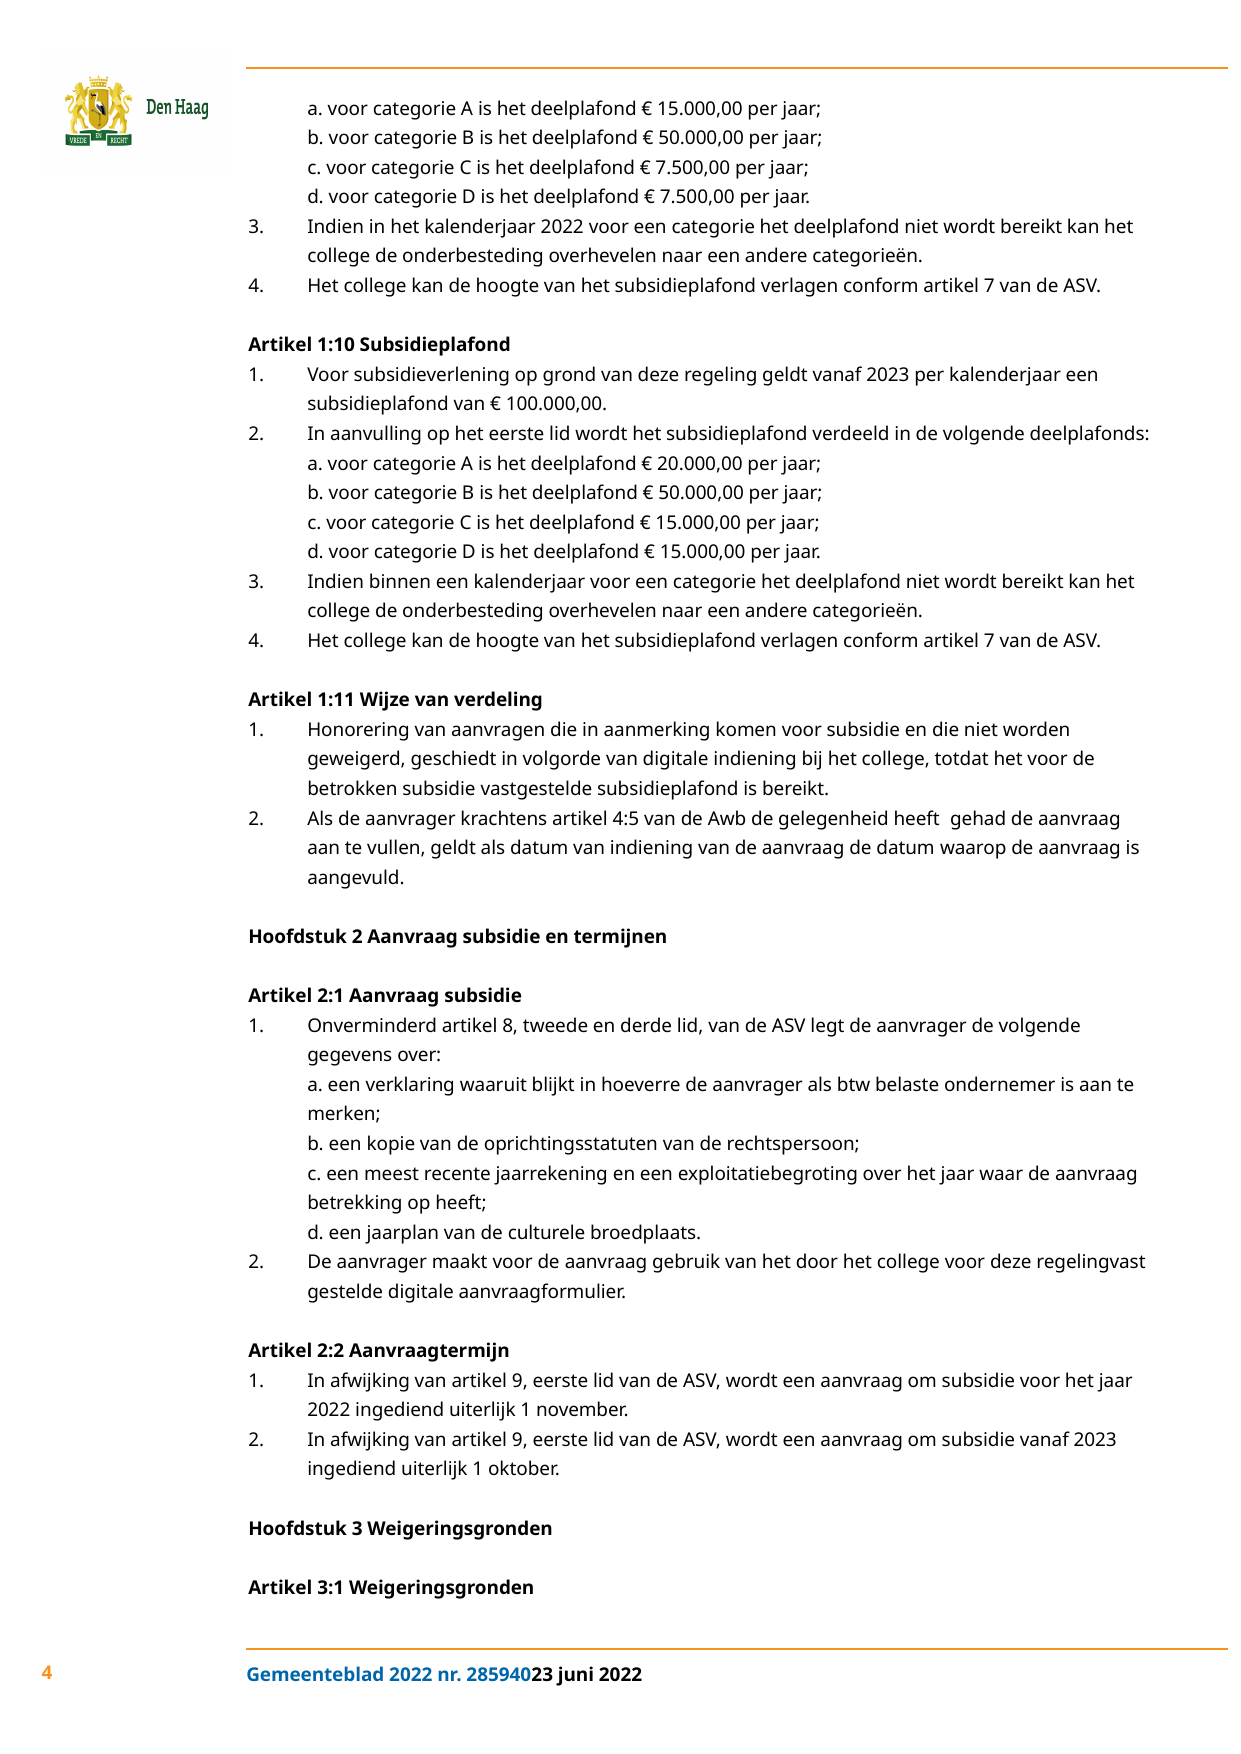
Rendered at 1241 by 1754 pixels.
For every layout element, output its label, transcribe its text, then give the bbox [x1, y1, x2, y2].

picture [41, 47, 231, 172]
text Artikel 3:1 Weigeringsgronden [248, 1574, 1152, 1600]
list d. voor categorie D is het deelplafond € 7.500,00 per jaar. [248, 183, 1152, 209]
list Indien binnen een kalenderjaar voor een categorie het deelplafond niet wordt bereikt kan het college de onderbesteding overhevelen naar een andere categorieën. [248, 568, 1152, 623]
list a. een verklaring waaruit blijkt in hoeverre de aanvrager als btw belaste ondernemer is aan te merken; [248, 1071, 1152, 1126]
list c. een meest recente jaarrekening en een exploitatiebegroting over het jaar waar de aanvraag betrekking op heeft; [248, 1160, 1152, 1215]
list a. voor categorie A is het deelplafond € 20.000,00 per jaar; [248, 450, 1152, 476]
list d. een jaarplan van de culturele broedplaats. [248, 1219, 1152, 1245]
list d. voor categorie D is het deelplafond € 15.000,00 per jaar. [248, 538, 1152, 564]
text Hoofdstuk 2 Aanvraag subsidie en termijnen [248, 923, 1152, 949]
list b. voor categorie B is het deelplafond € 50.000,00 per jaar; [248, 124, 1152, 150]
list Het college kan de hoogte van het subsidieplafond verlagen conform artikel 7 van de ASV. [248, 272, 1152, 298]
text Artikel 2:2 Aanvraagtermijn [248, 1337, 1152, 1363]
list Indien in het kalenderjaar 2022 voor een categorie het deelplafond niet wordt bereikt kan het college de onderbesteding overhevelen naar een andere categorieën. [248, 213, 1152, 268]
list c. voor categorie C is het deelplafond € 15.000,00 per jaar; [248, 509, 1152, 535]
list De aanvrager maakt voor de aanvraag gebruik van het door het college voor deze regelingvastgestelde digitale aanvraagformulier. [248, 1248, 1152, 1304]
list In afwijking van artikel 9, eerste lid van de ASV, wordt een aanvraag om subsidie vanaf 2023 ingediend uiterlijk 1 oktober. [248, 1426, 1152, 1481]
text Artikel 1:10 Subsidieplafond [248, 331, 1152, 357]
list b. voor categorie B is het deelplafond € 50.000,00 per jaar; [248, 479, 1152, 505]
list Honorering van aanvragen die in aanmerking komen voor subsidie en die niet worden geweigerd, geschiedt in volgorde van digitale indiening bij het college, totdat het voor de betrokken subsidie vastgestelde subsidieplafond is bereikt. [248, 716, 1152, 801]
list In afwijking van artikel 9, eerste lid van de ASV, wordt een aanvraag om subsidie voor het jaar 2022 ingediend uiterlijk 1 november. [248, 1367, 1152, 1422]
list Het college kan de hoogte van het subsidieplafond verlagen conform artikel 7 van de ASV. [248, 627, 1152, 653]
text Artikel 2:1 Aanvraag subsidie [248, 982, 1152, 1008]
list c. voor categorie C is het deelplafond € 7.500,00 per jaar; [248, 154, 1152, 180]
text Hoofdstuk 3 Weigeringsgronden [248, 1515, 1152, 1541]
list b. een kopie van de oprichtingsstatuten van de rechtspersoon; [248, 1130, 1152, 1156]
list Onverminderd artikel 8, tweede en derde lid, van de ASV legt de aanvrager de volgende gegevens over: [248, 1012, 1152, 1067]
list Als de aanvrager krachtens artikel 4:5 van de Awb de gelegenheid heeft gehad de aanvraag aan te vullen, geldt als datum van indiening van de aanvraag de datum waarop de aanvraag is aangevuld. [248, 805, 1152, 890]
list In aanvulling op het eerste lid wordt het subsidieplafond verdeeld in de volgende deelplafonds: [248, 420, 1152, 446]
text Artikel 1:11 Wijze van verdeling [248, 686, 1152, 712]
list Voor subsidieverlening op grond van deze regeling geldt vanaf 2023 per kalenderjaar een subsidieplafond van € 100.000,00. [248, 361, 1152, 416]
list a. voor categorie A is het deelplafond € 15.000,00 per jaar; [248, 95, 1152, 121]
